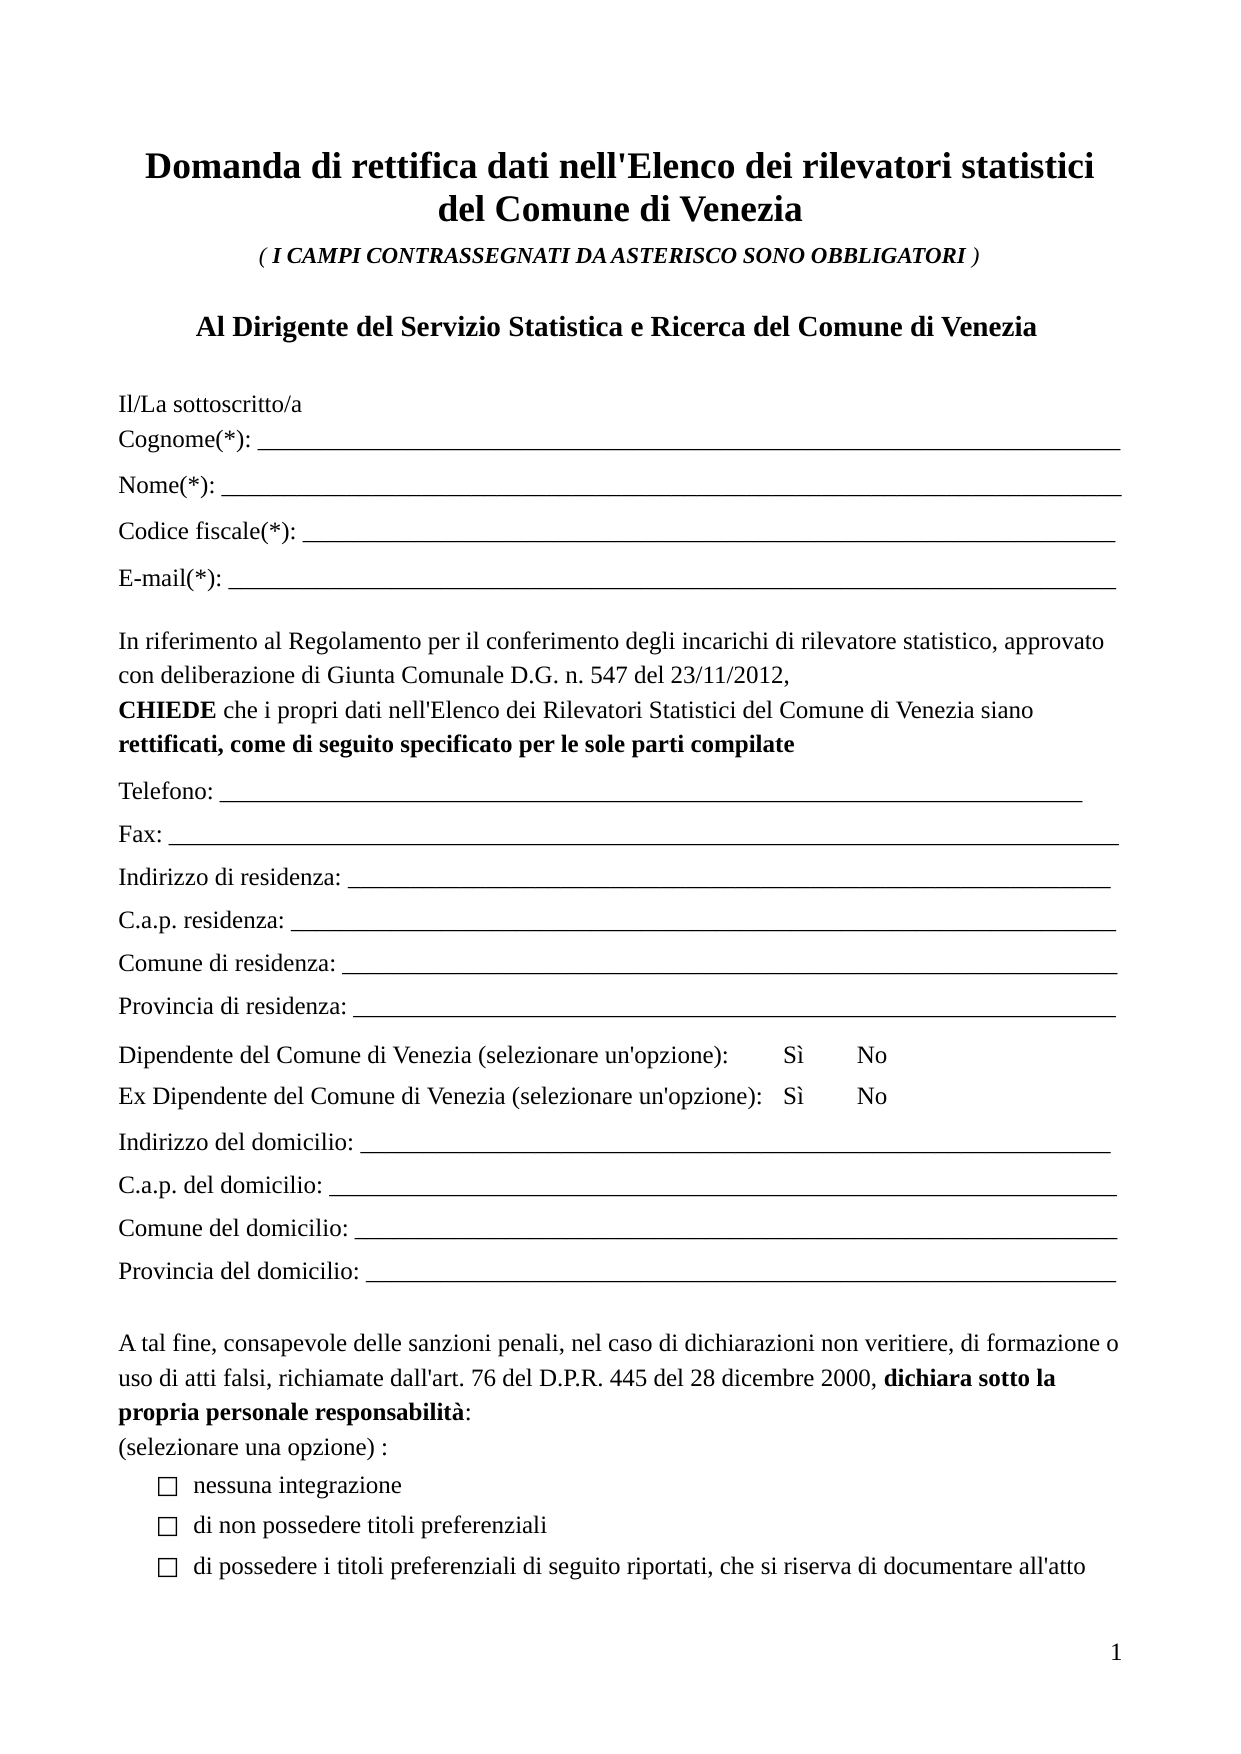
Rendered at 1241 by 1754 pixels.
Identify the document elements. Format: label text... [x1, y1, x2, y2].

text Telefono: _____________________________________________________________________ [118, 776, 1122, 804]
text Comune del domicilio: _____________________________________________________________ [118, 1213, 1122, 1242]
text ( I CAMPI CONTRASSEGNATI DA ASTERISCO SONO OBBLIGATORI ) [118, 242, 1122, 268]
text Il/La sottoscritto/a [118, 389, 1122, 418]
list di non possedere titoli preferenziali [156, 1507, 1122, 1541]
text Indirizzo del domicilio: ____________________________________________________________ [118, 1127, 1122, 1156]
text Indirizzo di residenza: _____________________________________________________________ [118, 862, 1122, 891]
text Comune di residenza: ______________________________________________________________ [118, 948, 1122, 977]
text In riferimento al Regolamento per il conferimento degli incarichi di rilevatore statistico, approvato con deliberazione di Giunta Comunale D.G. n. 547 del 23/11/2012, [118, 626, 1122, 689]
subtitle Al Dirigente del Servizio Statistica e Ricerca del Comune di Venezia [118, 309, 1122, 342]
text Ex Dipendente del Comune di Venezia (selezionare un'opzione): Sì No [118, 1081, 1122, 1109]
list di possedere i titoli preferenziali di seguito riportati, che si riserva di documentare all'atto [156, 1548, 1122, 1582]
text Cognome(*): _____________________________________________________________________ [118, 424, 1122, 453]
list nessuna integrazione [156, 1466, 1122, 1500]
text E-mail(*): _______________________________________________________________________ [118, 563, 1122, 591]
text Dipendente del Comune di Venezia (selezionare un'opzione): Sì No [118, 1040, 1122, 1069]
text Provincia di residenza: _____________________________________________________________ [118, 991, 1122, 1020]
text Nome(*): ________________________________________________________________________ [118, 470, 1122, 499]
text Codice fiscale(*): _________________________________________________________________ [118, 516, 1122, 545]
text A tal fine, consapevole delle sanzioni penali, nel caso di dichiarazioni non veritiere, di formazione o uso di atti falsi, richiamate dall'art. 76 del D.P.R. 445 del 28 dicembre 2000, dichiara sotto la propria personale responsabilità: [118, 1328, 1122, 1426]
text C.a.p. residenza: __________________________________________________________________ [118, 905, 1122, 934]
text CHIEDE che i propri dati nell'Elenco dei Rilevatori Statistici del Comune di Venezia siano rettificati, come di seguito specificato per le sole parti compilate [118, 695, 1122, 758]
text Provincia del domicilio: ____________________________________________________________ [118, 1256, 1122, 1285]
text (selezionare una opzione) : [118, 1432, 1122, 1461]
text C.a.p. del domicilio: _______________________________________________________________ [118, 1170, 1122, 1199]
subtitle Domanda di rettifica dati nell'Elenco dei rilevatori statistici del Comune di Venezia [118, 143, 1122, 229]
text Fax: ____________________________________________________________________________ [118, 819, 1122, 848]
